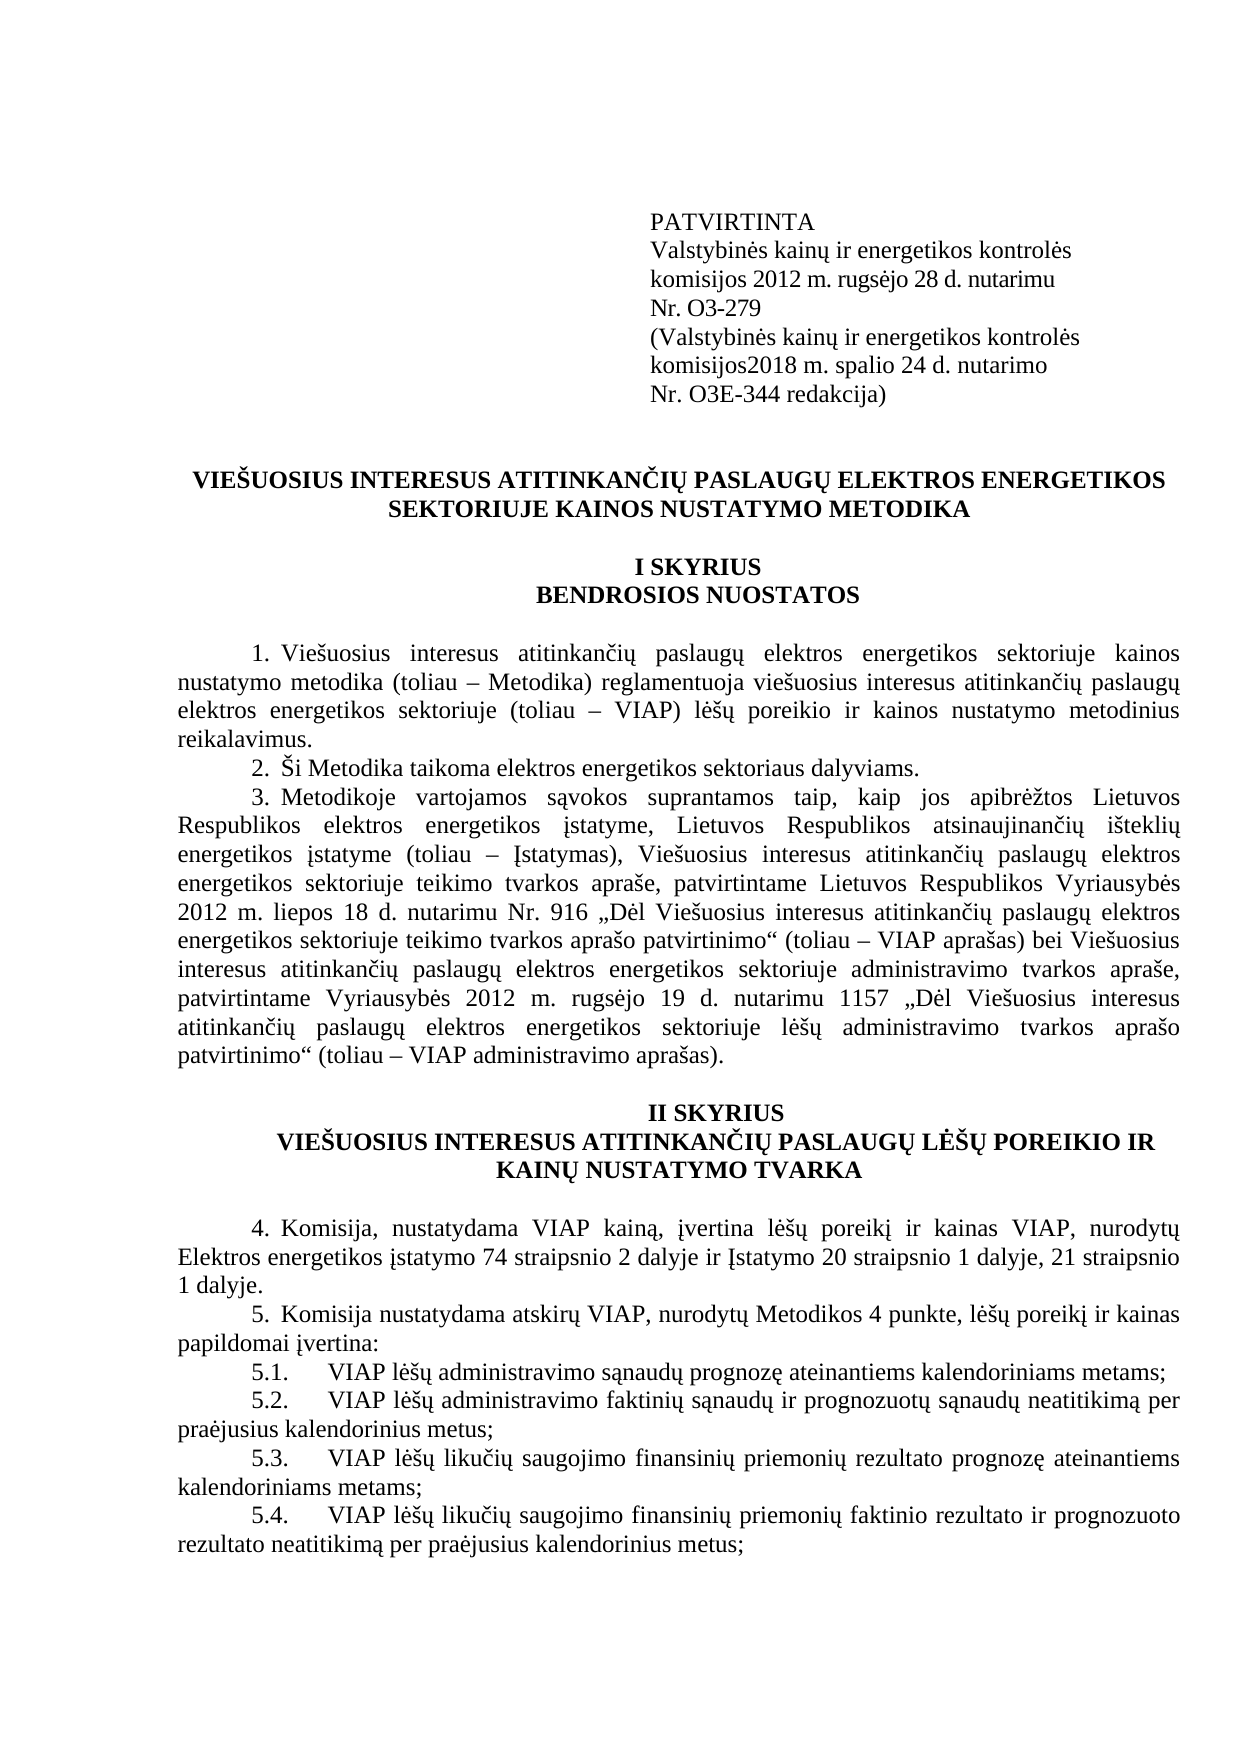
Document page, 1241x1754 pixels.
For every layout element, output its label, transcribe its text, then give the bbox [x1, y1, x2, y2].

text 5.4. VIAP lėšų likučių saugojimo finansinių priemonių faktinio rezultato ir prognozuoto rezultato neatitikimą per praėjusius kalendorinius metus; [177, 1500, 1181, 1558]
text BENDROSIOS NUOSTATOS [215, 580, 1181, 609]
text 4. Komisija, nustatydama VIAP kainą, įvertina lėšų poreikį ir kainas VIAP, nurodytų Elektros energetikos įstatymo 74 straipsnio 2 dalyje ir Įstatymo 20 straipsnio 1 dalyje, 21 straipsnio 1 dalyje. [177, 1213, 1181, 1299]
text 5. Komisija nustatydama atskirų VIAP, nurodytų Metodikos 4 punkte, lėšų poreikį ir kainas papildomai įvertina: [177, 1299, 1181, 1357]
text PATVIRTINTA [650, 207, 1181, 235]
text 1. Viešuosius interesus atitinkančių paslaugų elektros energetikos sektoriuje kainos nustatymo metodika (toliau – Metodika) reglamentuoja viešuosius interesus atitinkančių paslaugų elektros energetikos sektoriuje (toliau – VIAP) lėšų poreikio ir kainos nustatymo metodinius reikalavimus. [177, 638, 1181, 753]
text I SKYRIUS [215, 552, 1181, 580]
text 5.3. VIAP lėšų likučių saugojimo finansinių priemonių rezultato prognozę ateinantiems kalendoriniams metams; [177, 1443, 1181, 1500]
text II SKYRIUS [177, 1098, 1181, 1127]
text 5.1. VIAP lėšų administravimo sąnaudų prognozę ateinantiems kalendoriniams metams; [177, 1357, 1181, 1385]
text Valstybinės kainų ir energetikos kontrolės [650, 235, 1181, 264]
text VIEŠUOSIUS INTERESUS ATITINKANČIŲ PASLAUGŲ LĖŠŲ POREIKIO IR KAINŲ NUSTATYMO TVARKA [177, 1127, 1181, 1184]
text 2. Ši Metodika taikoma elektros energetikos sektoriaus dalyviams. [177, 753, 1181, 782]
text komisijos2018 m. spalio 24 d. nutarimo [650, 350, 1181, 379]
text (Valstybinės kainų ir energetikos kontrolės [650, 322, 1181, 350]
text komisijos 2012 m. rugsėjo 28 d. nutarimu [650, 264, 1181, 293]
text VIEŠUOSIUS INTERESUS ATITINKANČIŲ PASLAUGŲ ELEKTROS ENERGETIKOS SEKTORIUJE KAINOS NUSTATYMO METODIKA [177, 465, 1181, 523]
text 5.2. VIAP lėšų administravimo faktinių sąnaudų ir prognozuotų sąnaudų neatitikimą per praėjusius kalendorinius metus; [177, 1385, 1181, 1443]
text Nr. O3E-344 redakcija) [650, 379, 1181, 408]
text Nr. O3-279 [650, 293, 1181, 322]
text 3. Metodikoje vartojamos sąvokos suprantamos taip, kaip jos apibrėžtos Lietuvos Respublikos elektros energetikos įstatyme, Lietuvos Respublikos atsinaujinančių išteklių energetikos įstatyme (toliau – Įstatymas), Viešuosius interesus atitinkančių paslaugų elektros energetikos sektoriuje teikimo tvarkos apraše, patvirtintame Lietuvos Respublikos Vyriausybės 2012 m. liepos 18 d. nutarimu Nr. 916 „Dėl Viešuosius interesus atitinkančių paslaugų elektros energetikos sektoriuje teikimo tvarkos aprašo patvirtinimo“ (toliau – VIAP aprašas) bei Viešuosius interesus atitinkančių paslaugų elektros energetikos sektoriuje administravimo tvarkos apraše, patvirtintame Vyriausybės 2012 m. rugsėjo 19 d. nutarimu 1157 „Dėl Viešuosius interesus atitinkančių paslaugų elektros energetikos sektoriuje lėšų administravimo tvarkos aprašo patvirtinimo“ (toliau – VIAP administravimo aprašas). [177, 782, 1181, 1069]
